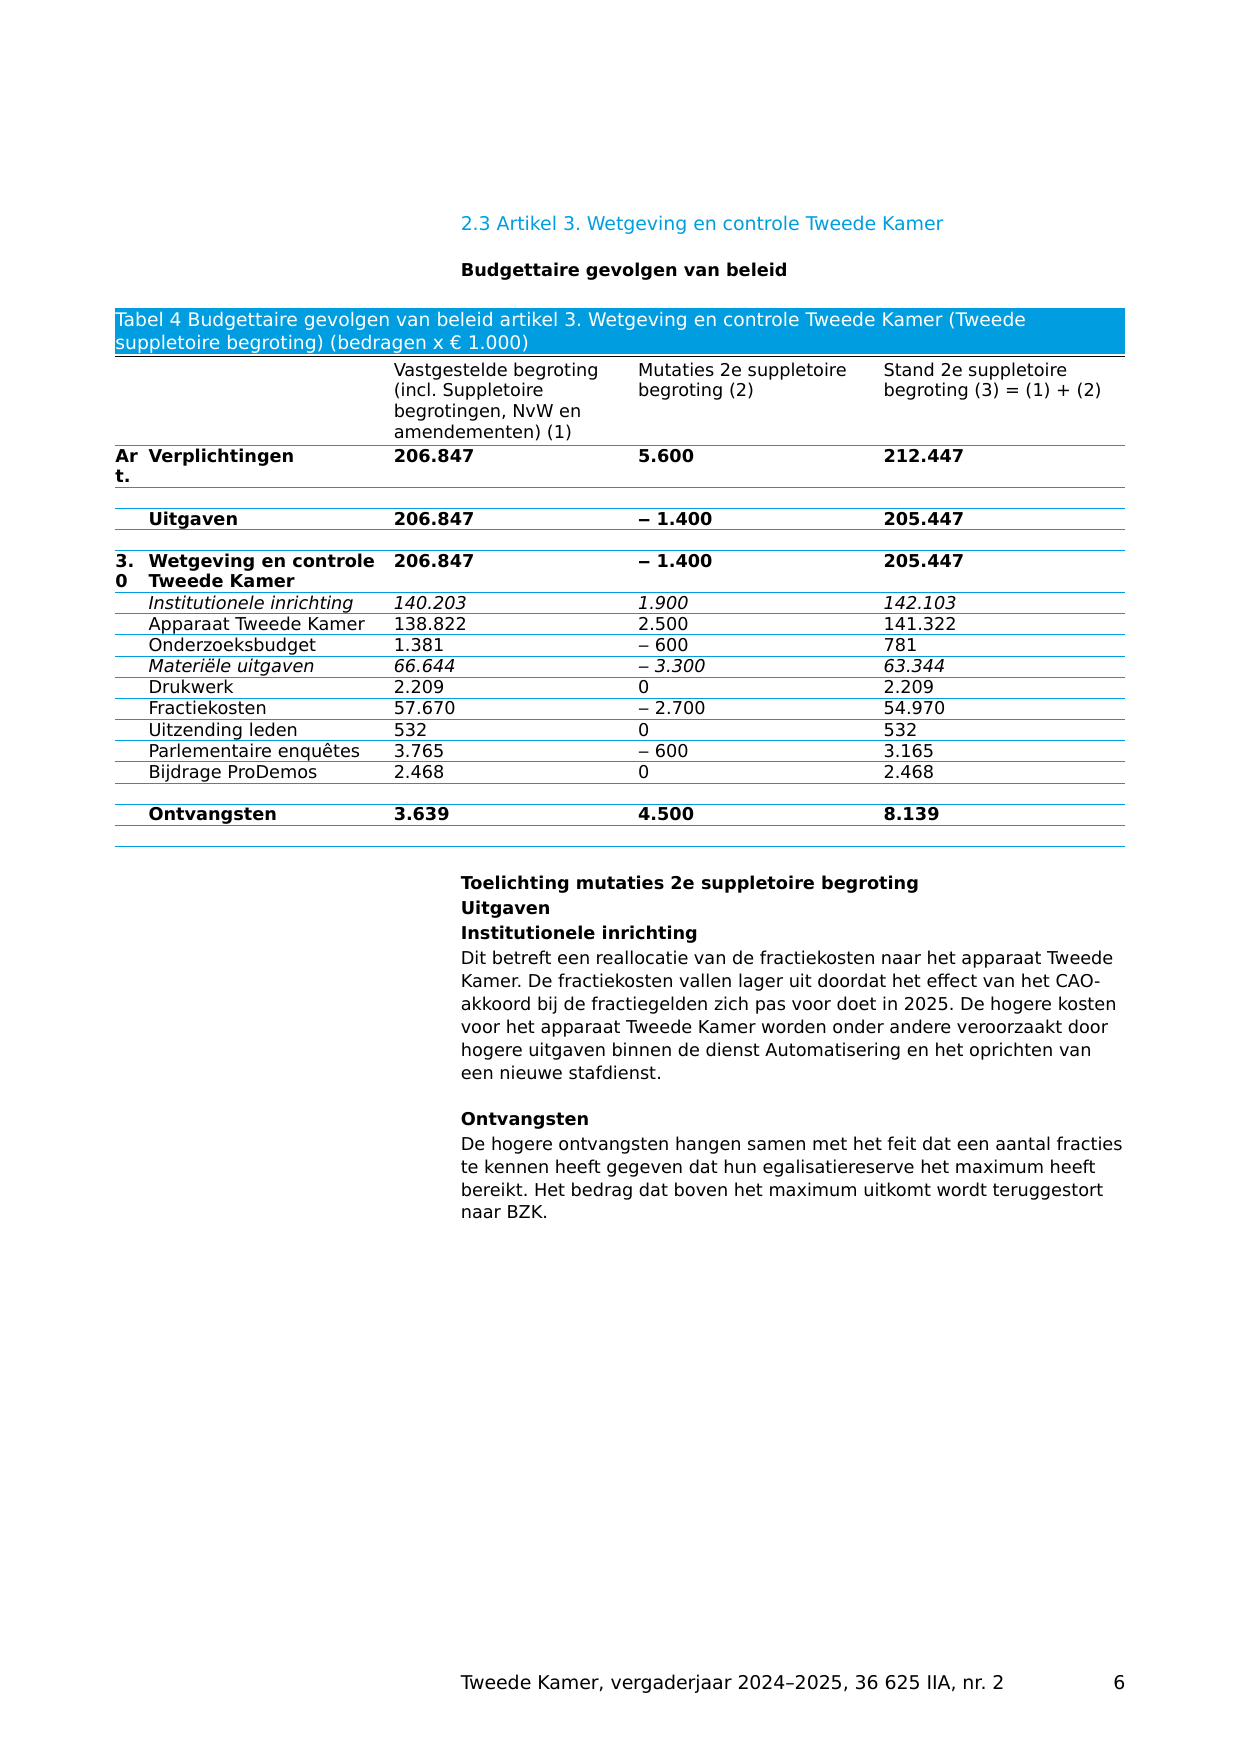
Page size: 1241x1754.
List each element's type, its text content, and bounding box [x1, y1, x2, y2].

table_cell 0 [635, 762, 880, 782]
table_cell ‒ 600 [635, 741, 880, 761]
table_cell [880, 530, 1125, 550]
table_cell [115, 357, 145, 445]
table_cell 205.447 [880, 551, 1125, 592]
table_cell Uitzending leden [145, 720, 391, 740]
table_cell ‒ 1.400 [635, 551, 880, 592]
table_cell [115, 488, 145, 508]
table_cell [115, 699, 145, 719]
table_cell 3.639 [391, 805, 635, 825]
table_cell 532 [391, 720, 635, 740]
table_cell 54.970 [880, 699, 1125, 719]
table_cell 2.209 [880, 678, 1125, 698]
table_cell [635, 784, 880, 803]
table_cell [115, 741, 145, 761]
table_cell 3.0 [115, 551, 145, 592]
table_cell [145, 530, 391, 550]
table_cell Verplichtingen [145, 446, 391, 487]
table_cell 532 [880, 720, 1125, 740]
table_cell 205.447 [880, 509, 1125, 529]
text Toelichting mutaties 2e suppletoire begroting [461, 871, 1125, 894]
table_cell [635, 826, 880, 846]
table_cell 8.139 [880, 805, 1125, 825]
table_cell ‒ 1.400 [635, 509, 880, 529]
text Dit betreft een reallocatie van de fractiekosten naar het apparaat Tweede Kamer. De fractiekosten vallen lager uit doordat het effect van het CAO-akkoord bij de fractiegelden zich pas voor doet in 2025. De hogere kosten voor het apparaat Tweede Kamer worden onder andere veroorzaakt door hogere uitgaven binnen de dienst Automatisering en het oprichten van een nieuwe stafdienst. [461, 946, 1125, 1084]
table_cell 2.468 [391, 762, 635, 782]
table_cell [145, 784, 391, 803]
table_cell Mutaties 2e suppletoire begroting (2) [635, 357, 880, 445]
table_cell 212.447 [880, 446, 1125, 487]
table_cell [880, 826, 1125, 846]
table_cell [880, 784, 1125, 803]
table_cell 0 [635, 720, 880, 740]
table_cell [115, 826, 145, 846]
table_cell [115, 657, 145, 677]
table_cell [391, 530, 635, 550]
table_cell [391, 488, 635, 508]
table_cell 138.822 [391, 614, 635, 634]
table_cell [635, 530, 880, 550]
table_cell 206.847 [391, 551, 635, 592]
table_cell Bijdrage ProDemos [145, 762, 391, 782]
table_cell Apparaat Tweede Kamer [145, 614, 391, 634]
table_cell [880, 488, 1125, 508]
text Uitgaven [461, 896, 1125, 919]
table_cell 5.600 [635, 446, 880, 487]
table_cell ‒ 3.300 [635, 657, 880, 677]
text De hogere ontvangsten hangen samen met het feit dat een aantal fracties te kennen heeft gegeven dat hun egalisatiereserve het maximum heeft bereikt. Het bedrag dat boven het maximum uitkomt wordt teruggestort naar BZK. [461, 1132, 1125, 1223]
table_cell [115, 678, 145, 698]
table_cell 781 [880, 635, 1125, 656]
table_cell 1.900 [635, 593, 880, 613]
text Ontvangsten [461, 1107, 1125, 1130]
table_cell [115, 762, 145, 782]
table_cell ‒ 600 [635, 635, 880, 656]
title 2.3 Artikel 3. Wetgeving en controle Tweede Kamer [461, 213, 1125, 235]
table_cell Drukwerk [145, 678, 391, 698]
table_cell [115, 805, 145, 825]
table_cell ‒ 2.700 [635, 699, 880, 719]
table_cell 206.847 [391, 509, 635, 529]
table_cell 2.468 [880, 762, 1125, 782]
table_cell [115, 635, 145, 656]
table_cell [145, 488, 391, 508]
table_cell 57.670 [391, 699, 635, 719]
table_cell Uitgaven [145, 509, 391, 529]
table_cell Stand 2e suppletoire begroting (3) = (1) + (2) [880, 357, 1125, 445]
table_cell 4.500 [635, 805, 880, 825]
table_cell Fractiekosten [145, 699, 391, 719]
table_cell [145, 826, 391, 846]
table_cell Ontvangsten [145, 805, 391, 825]
table_cell Materiële uitgaven [145, 657, 391, 677]
table_cell 142.103 [880, 593, 1125, 613]
table_cell 63.344 [880, 657, 1125, 677]
table_cell [115, 784, 145, 803]
table_cell [115, 593, 145, 613]
table_cell Parlementaire enquêtes [145, 741, 391, 761]
table_cell 66.644 [391, 657, 635, 677]
table_cell 1.381 [391, 635, 635, 656]
table_cell [115, 614, 145, 634]
table_cell 141.322 [880, 614, 1125, 634]
table_cell Art. [115, 446, 145, 487]
table_cell Wetgeving en controle Tweede Kamer [145, 551, 391, 592]
table_cell Onderzoeksbudget [145, 635, 391, 656]
table_cell [115, 720, 145, 740]
table_cell [115, 509, 145, 529]
table_cell 3.165 [880, 741, 1125, 761]
table_cell 0 [635, 678, 880, 698]
table_cell Vastgestelde begroting (incl. Suppletoire begrotingen, NvW en amendementen) (1) [391, 357, 635, 445]
table_cell Institutionele inrichting [145, 593, 391, 613]
table_cell [635, 488, 880, 508]
table_cell 3.765 [391, 741, 635, 761]
text Budgettaire gevolgen van beleid [461, 258, 1125, 281]
text Institutionele inrichting [461, 921, 1125, 944]
table_cell 206.847 [391, 446, 635, 487]
table_cell 2.209 [391, 678, 635, 698]
table_cell [145, 357, 391, 445]
table_cell 140.203 [391, 593, 635, 613]
table_cell [391, 784, 635, 803]
table_cell 2.500 [635, 614, 880, 634]
table_cell [115, 530, 145, 550]
table_cell [391, 826, 635, 846]
